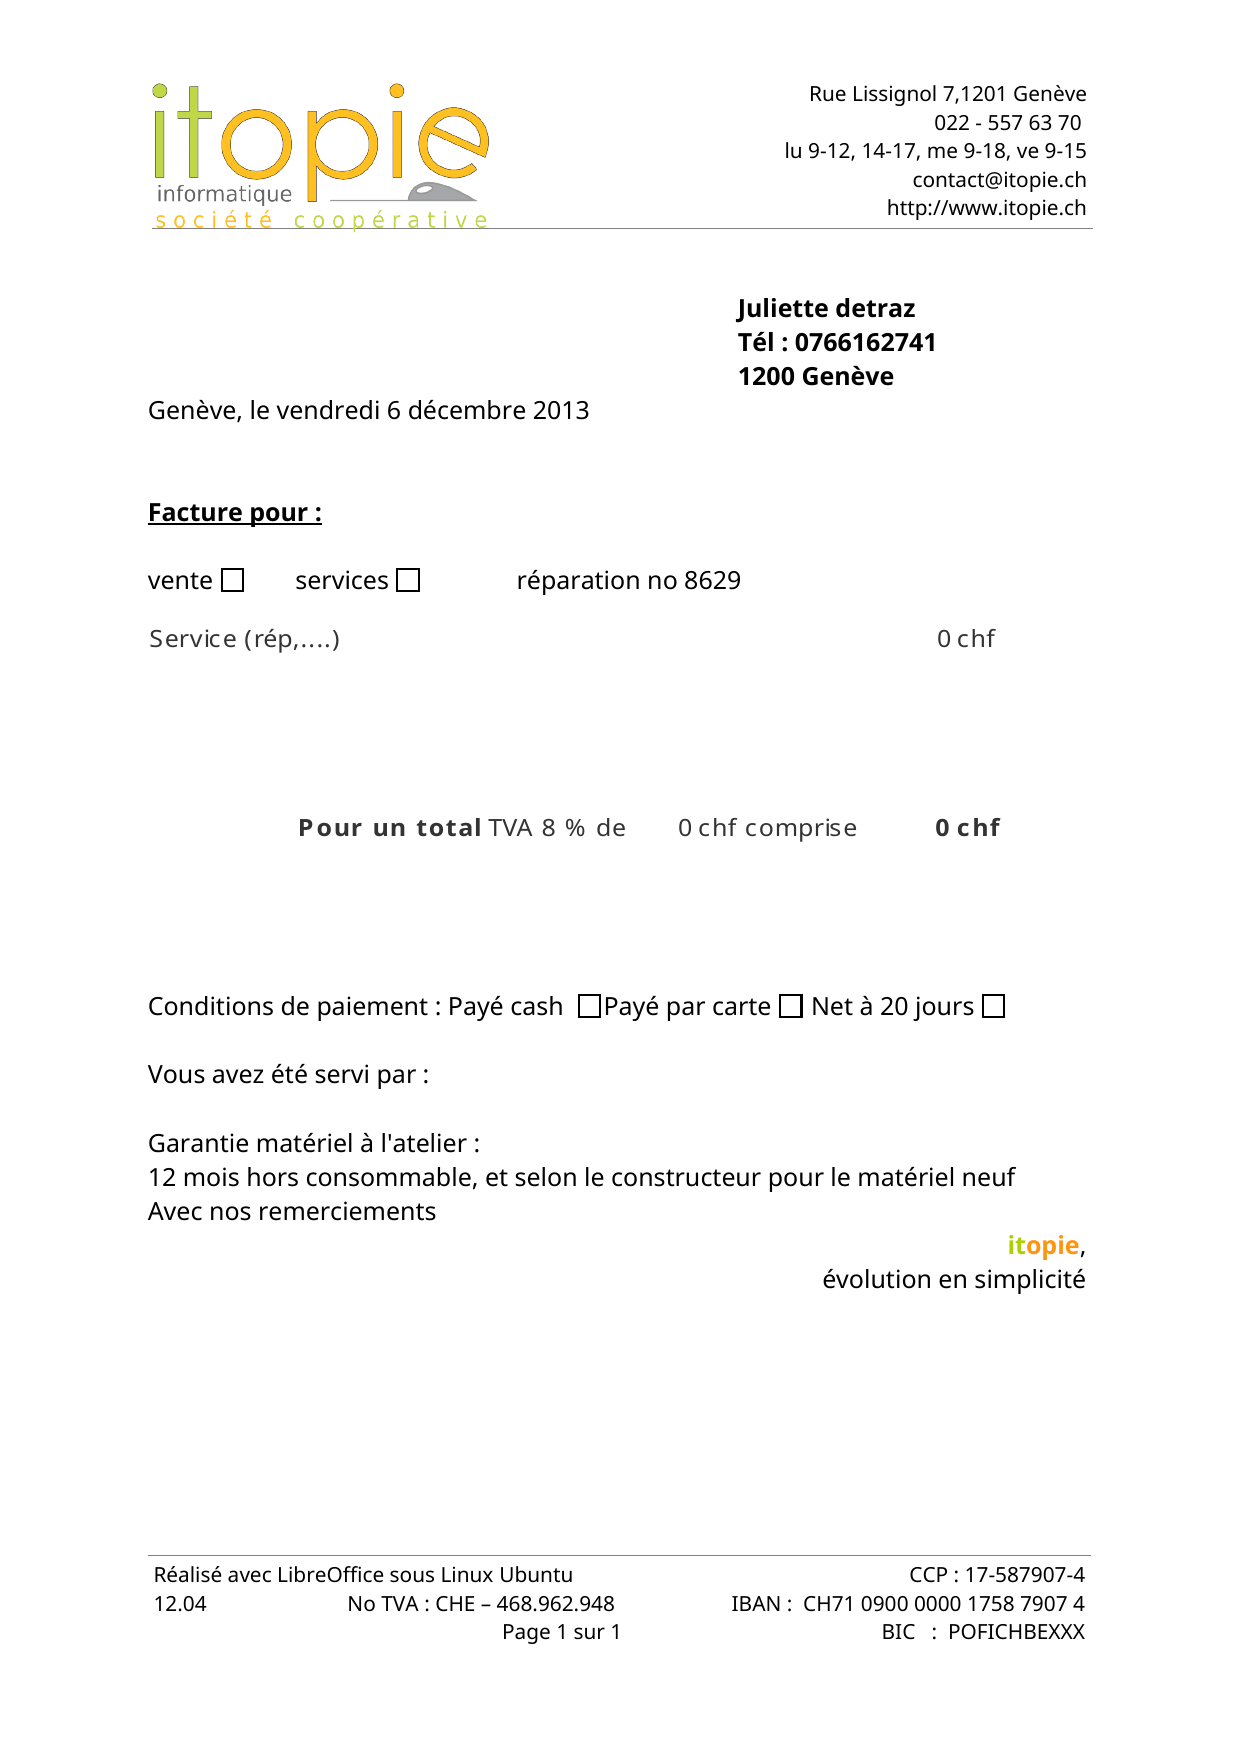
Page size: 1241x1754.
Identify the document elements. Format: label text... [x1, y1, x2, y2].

text Conditions de paiement : Payé cash Payé par carte Net à 20 jours [148, 989, 1093, 1023]
text 1200 Genève [148, 358, 1093, 392]
text 12 mois hors consommable, et selon le constructeur pour le matériel neuf [148, 1159, 1093, 1193]
text évolution en simplicité [148, 1262, 1093, 1296]
text Avec nos remerciements [148, 1193, 1093, 1227]
text vente services réparation no 8629 [148, 563, 1093, 597]
picture [138, 72, 500, 244]
text Tél : 0766162741 [148, 324, 1093, 358]
text Garantie matériel à l'atelier : [148, 1125, 1093, 1159]
text Facture pour : [148, 495, 1093, 529]
text itopie, [148, 1227, 1093, 1262]
text Juliette detraz [148, 290, 1093, 324]
text Vous avez été servi par : [148, 1057, 1093, 1091]
text Genève, le vendredi 6 décembre 2013 [148, 392, 1093, 427]
